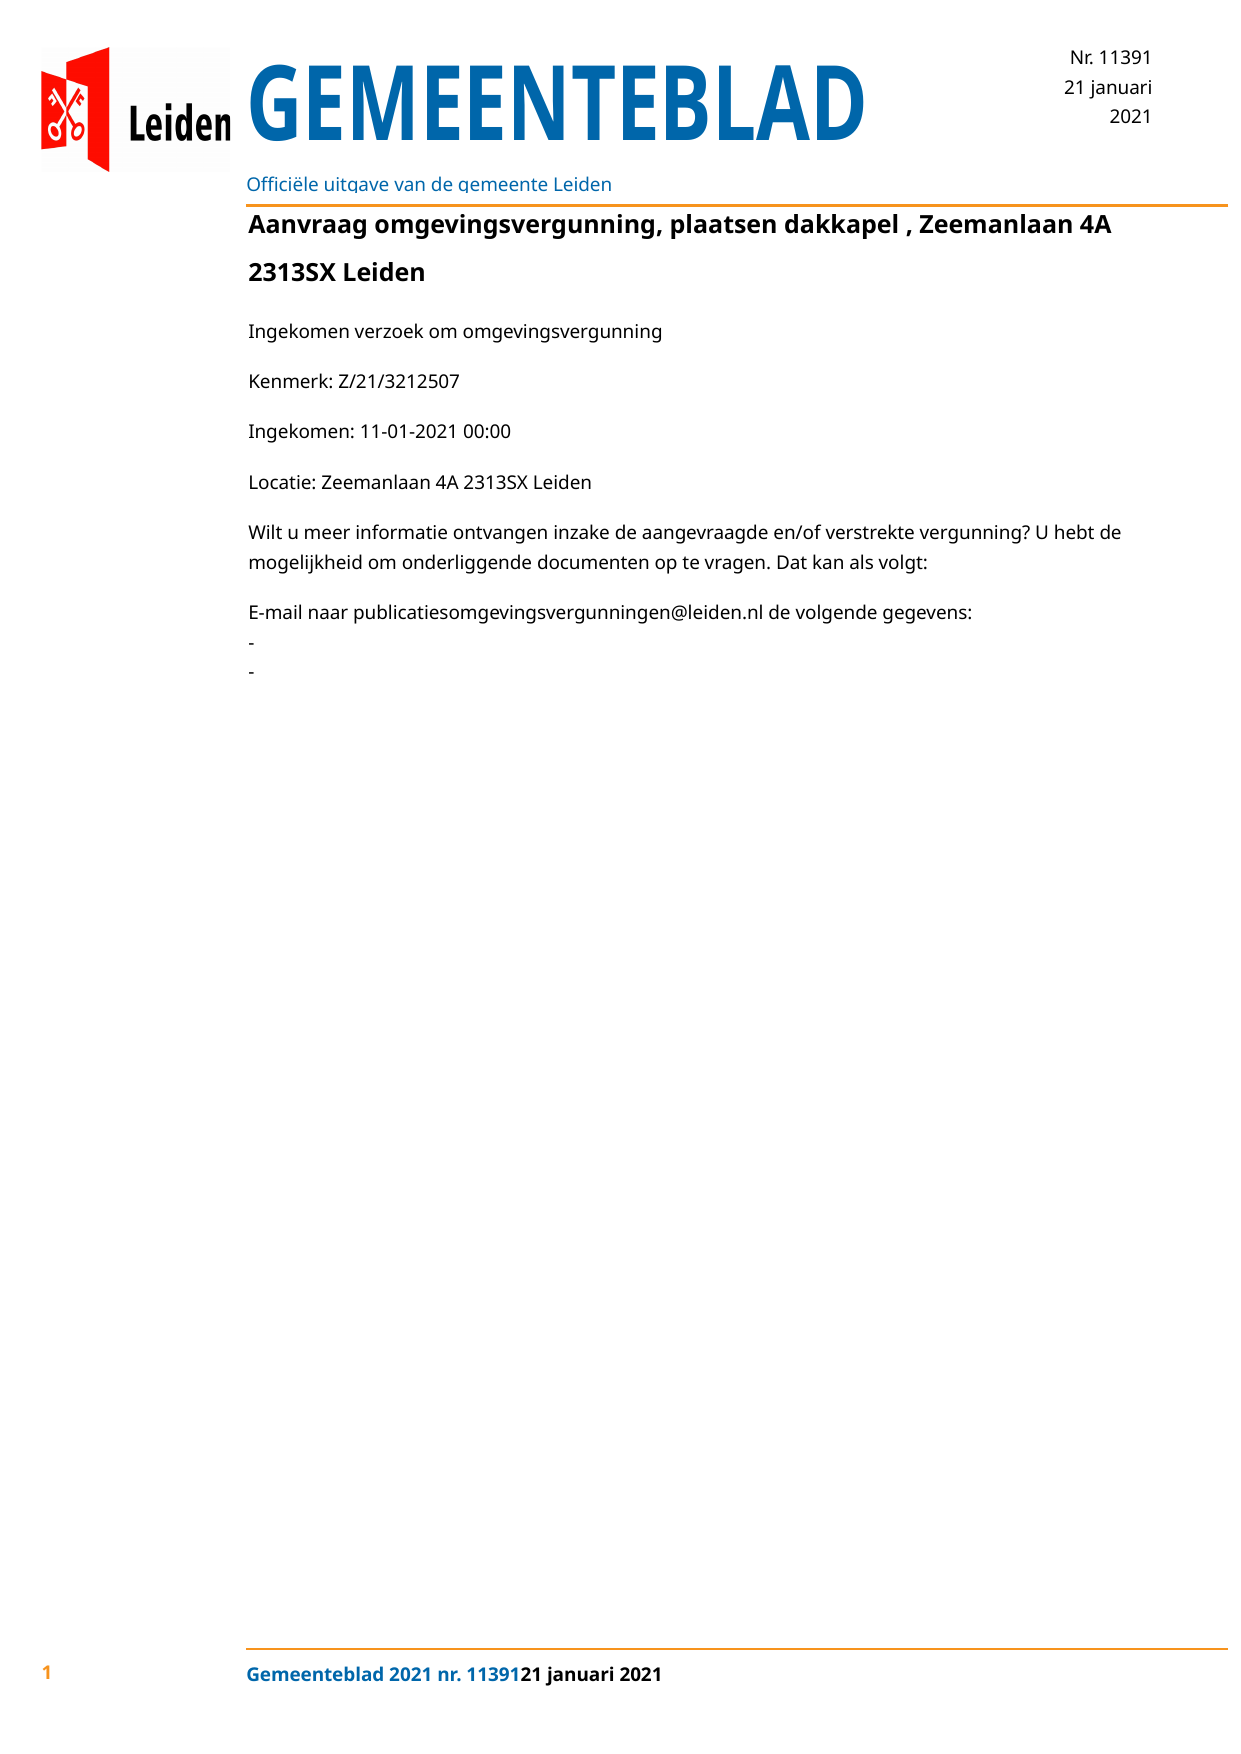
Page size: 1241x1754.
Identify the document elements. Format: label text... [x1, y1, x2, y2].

picture [41, 47, 231, 172]
text Ingekomen: 11-01-2021 00:00 [248, 419, 1152, 444]
text Aanvraag omgevingsvergunning, plaatsen dakkapel , Zeemanlaan 4A 2313SX Leiden [248, 207, 1152, 288]
text Locatie: Zeemanlaan 4A 2313SX Leiden [248, 469, 1152, 495]
text Ingekomen verzoek om omgevingsvergunning [248, 318, 1152, 344]
text E-mail naar publicatiesomgevingsvergunningen@leiden.nl de volgende gegevens: [248, 599, 1152, 625]
text Kenmerk: Z/21/3212507 [248, 368, 1152, 394]
text Wilt u meer informatie ontvangen inzake de aangevraagde en/of verstrekte vergunning? U hebt de mogelijkheid om onderliggende documenten op te vragen. Dat kan als volgt: [248, 519, 1152, 575]
